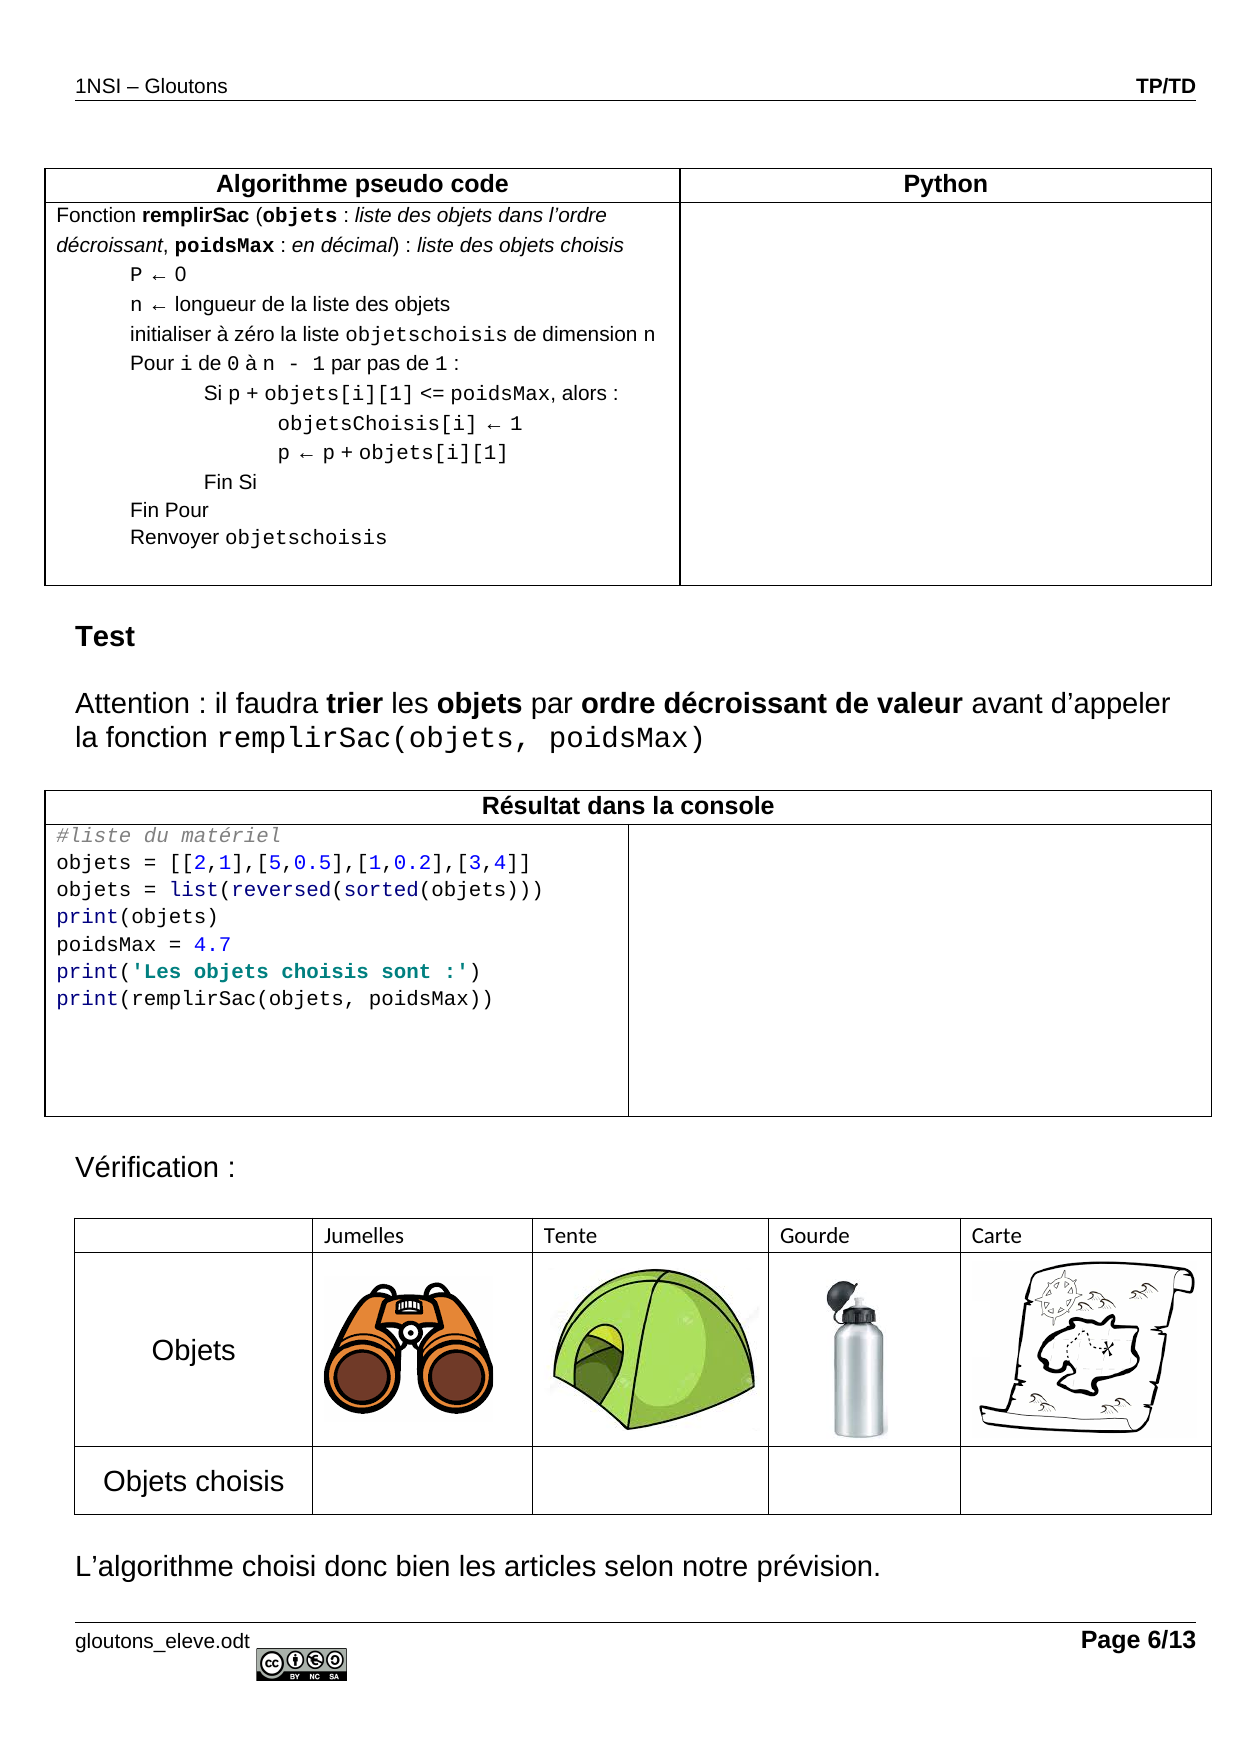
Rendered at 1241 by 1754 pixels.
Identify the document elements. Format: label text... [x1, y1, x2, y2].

text Vérification : [75, 1150, 1196, 1184]
table_cell [533, 1253, 768, 1446]
table_cell [313, 1447, 532, 1514]
text Test [75, 619, 1196, 653]
table_header Résultat dans la console [46, 791, 1211, 824]
table_header Jumelles [313, 1219, 532, 1252]
text L’algorithme choisi donc bien les articles selon notre prévision. [75, 1549, 1196, 1582]
table_cell [769, 1253, 960, 1446]
table_cell #liste du matériel objets = [[2,1],[5,0.5],[1,0.2],[3,4]] objets = list(reversed(sorted(objets))) print(objets) poidsMax = 4.7 print('Les objets choisis sont :') print(remplirSac(objets, poidsMax)) [46, 825, 628, 1116]
table_cell Objets [75, 1253, 312, 1446]
table_header [75, 1219, 312, 1252]
text Attention : il faudra trier les objets par ordre décroissant de valeur avant d’appeler la fonction remplirSac(objets, poidsMax) [75, 686, 1196, 756]
table_cell Fonction remplirSac (objets : liste des objets dans l’ordre décroissant, poidsMax : en décimal) : liste des objets choisis P ← 0 n ← longueur de la liste des objets initialiser à zéro la liste objetschoisis de dimension n Pour i de 0 à n - 1 par pas de 1 : Si p + objets[i][1] <= poidsMax, alors : objetsChoisis[i] ← 1 p ← p + objets[i][1] Fin Si Fin Pour Renvoyer objetschoisis [46, 203, 679, 585]
table_cell [961, 1447, 1211, 1514]
table_cell Objets choisis [75, 1447, 312, 1514]
table_cell [681, 203, 1211, 585]
table_cell [769, 1447, 960, 1514]
table_cell [313, 1253, 532, 1446]
table_cell [533, 1447, 768, 1514]
table_header Carte [961, 1219, 1211, 1252]
table_header Gourde [769, 1219, 960, 1252]
table_cell [961, 1253, 1211, 1446]
table_header Algorithme pseudo code [46, 169, 679, 202]
table_header Tente [533, 1219, 768, 1252]
table_header Python [681, 169, 1211, 202]
table_cell [629, 825, 1211, 1116]
